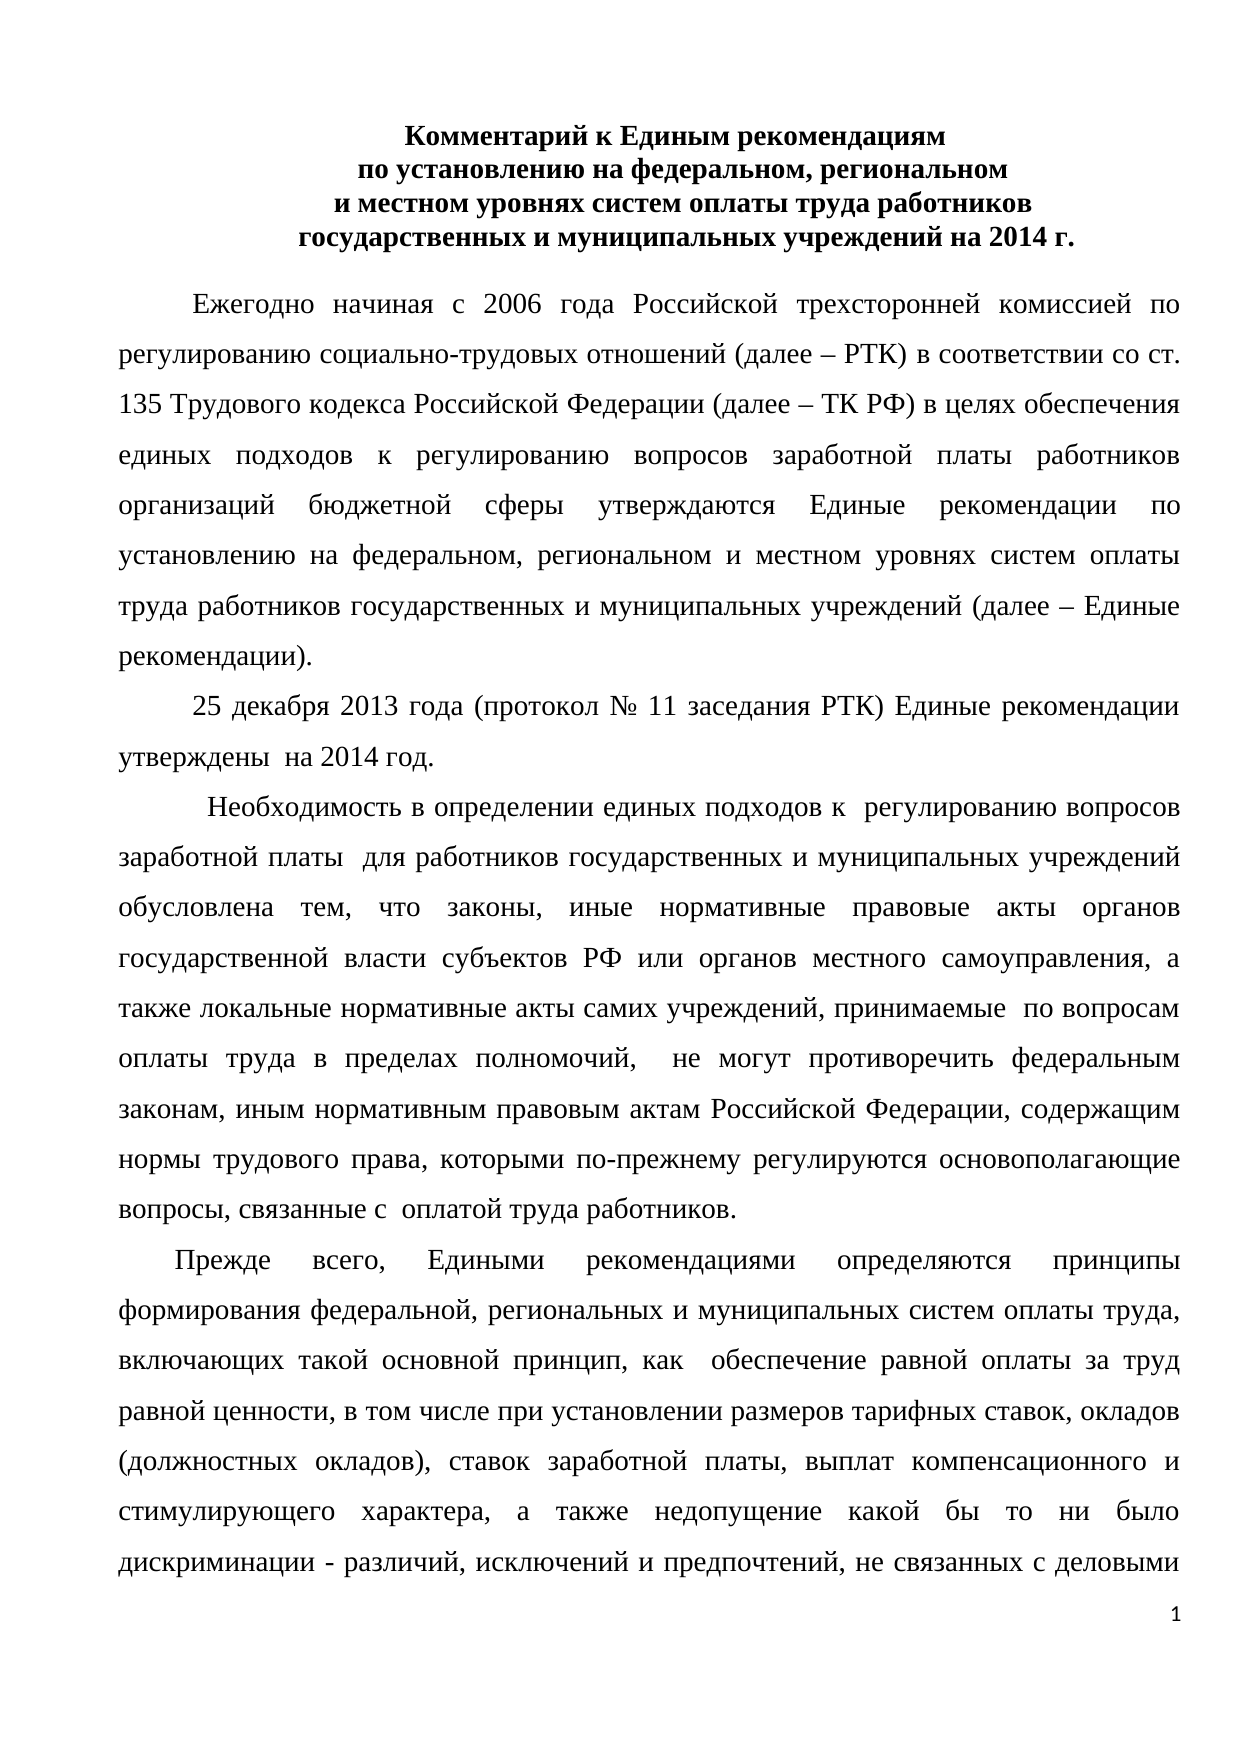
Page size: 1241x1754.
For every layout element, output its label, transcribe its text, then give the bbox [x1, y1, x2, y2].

text и местном уровнях систем оплаты труда работников [118, 185, 1181, 219]
text Комментарий к Единым рекомендациям [118, 118, 1181, 152]
text по установлению на федеральном, региональном [118, 152, 1181, 185]
text Необходимость в определении единых подходов к регулированию вопросов заработной платы для работников государственных и муниципальных учреждений обусловлена тем, что законы, иные нормативные правовые акты органов государственной власти субъектов РФ или органов местного самоуправления, а также локальные нормативные акты самих учреждений, принимаемые по вопросам оплаты труда в пределах полномочий, не могут противоречить федеральным законам, иным нормативным правовым актам Российской Федерации, содержащим нормы трудового права, которыми по-прежнему регулируются основополагающие вопросы, связанные с оплатой труда работников. [118, 789, 1181, 1225]
text Ежегодно начиная с 2006 года Российской трехсторонней комиссией по регулированию социально-трудовых отношений (далее – РТК) в соответствии со ст. 135 Трудового кодекса Российской Федерации (далее – ТК РФ) в целях обеспечения единых подходов к регулированию вопросов заработной платы работников организаций бюджетной сферы утверждаются Единые рекомендации по установлению на федеральном, региональном и местном уровнях систем оплаты труда работников государственных и муниципальных учреждений (далее – Единые рекомендации). [118, 286, 1181, 672]
text Прежде всего, Едиными рекомендациями определяются принципы формирования федеральной, региональных и муниципальных систем оплаты труда, включающих такой основной принцип, как обеспечение равной оплаты за труд равной ценности, в том числе при установлении размеров тарифных ставок, окладов (должностных окладов), ставок заработной платы, выплат компенсационного и стимулирующего характера, а также недопущение какой бы то ни было дискриминации - различий, исключений и предпочтений, не связанных с деловыми [118, 1242, 1181, 1577]
text 25 декабря 2013 года (протокол № 11 заседания РТК) Единые рекомендации утверждены на 2014 год. [118, 688, 1181, 772]
text государственных и муниципальных учреждений на 2014 г. [118, 219, 1181, 252]
